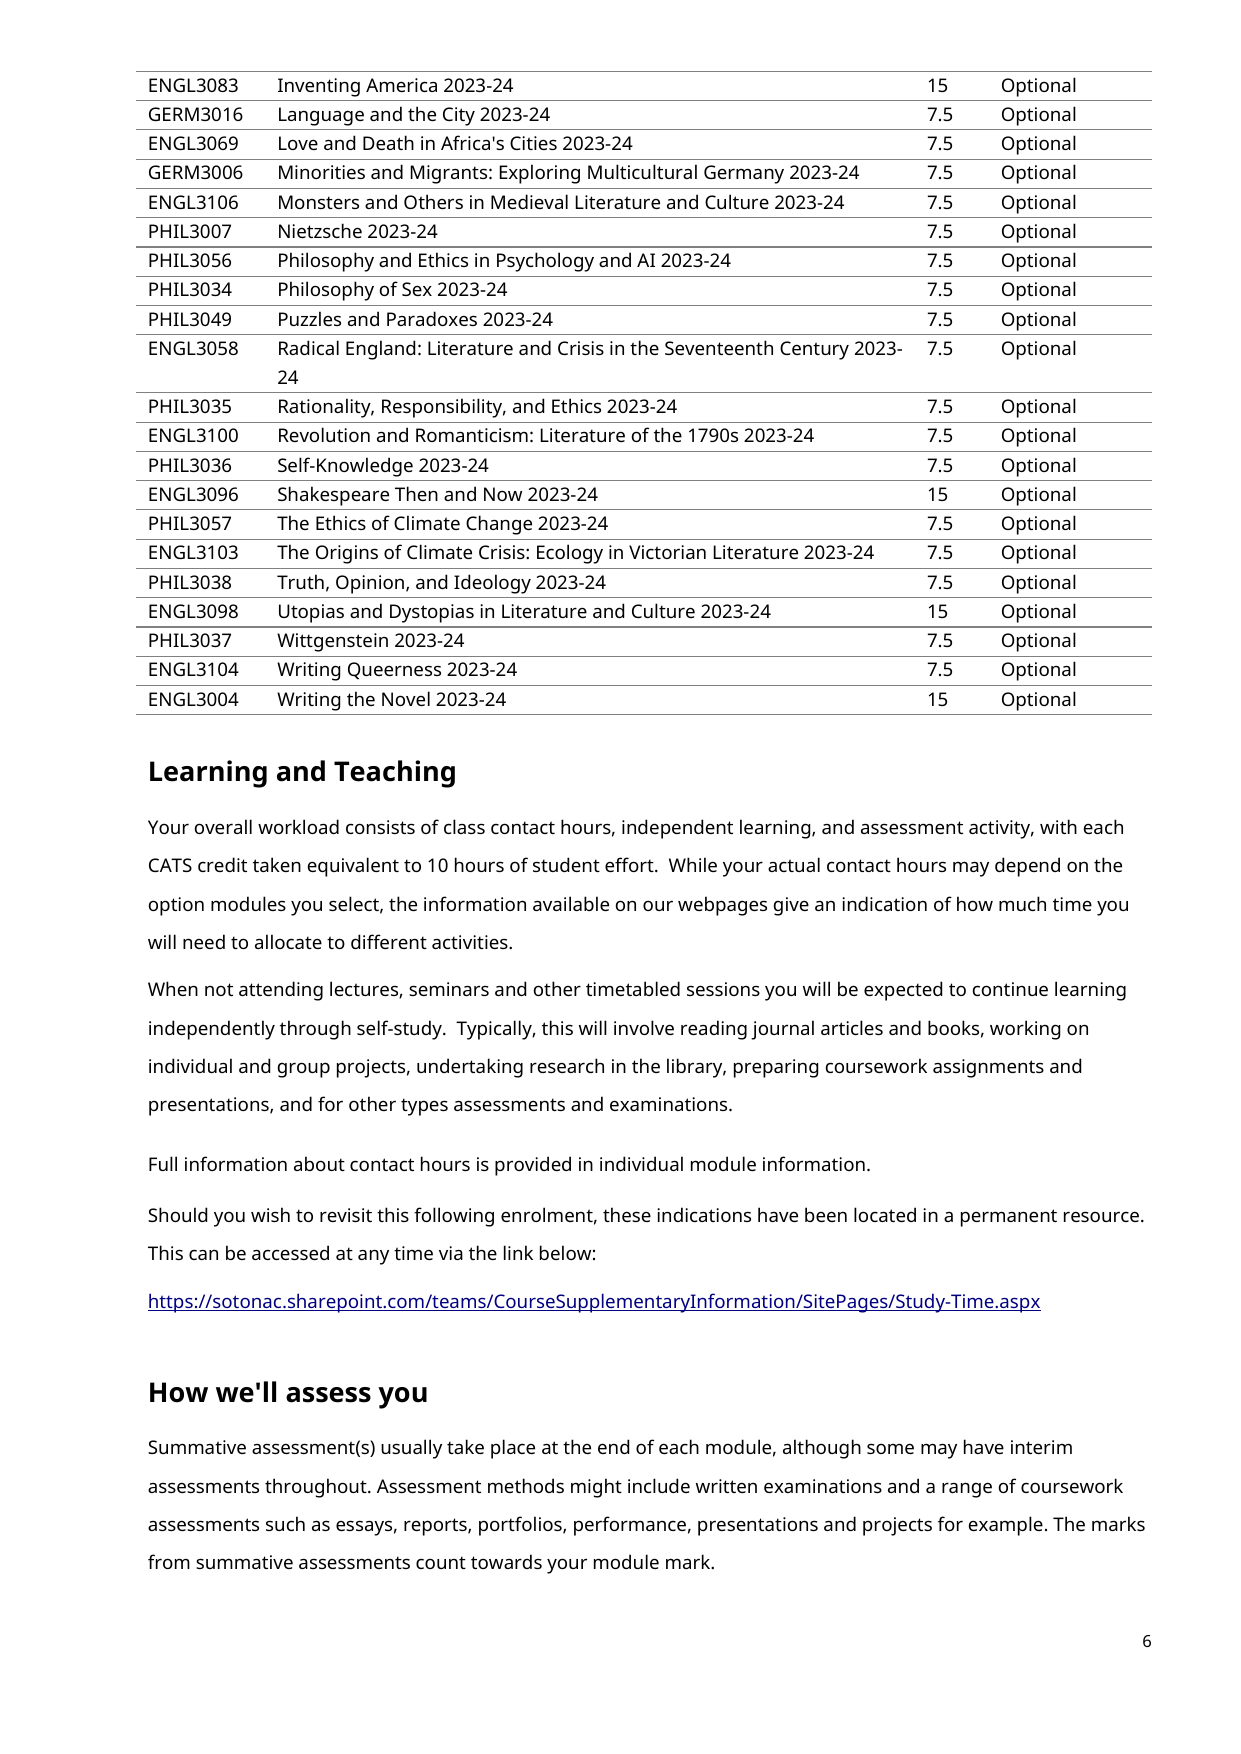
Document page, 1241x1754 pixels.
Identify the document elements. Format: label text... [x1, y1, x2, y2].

text https://sotonac.sharepoint.com/teams/CourseSupplementaryInformation/SitePages/Study-Time.aspx [148, 1288, 1152, 1313]
table_cell 7.5 [916, 130, 989, 159]
table_cell ENGL3069 [136, 130, 266, 159]
table_cell Optional [989, 540, 1152, 568]
table_cell Optional [989, 130, 1152, 159]
table_cell Optional [989, 335, 1152, 392]
table_cell Nietzsche 2023-24 [266, 218, 916, 246]
table_cell 7.5 [916, 277, 989, 305]
table_cell 7.5 [916, 335, 989, 392]
table_cell Optional [989, 628, 1152, 656]
table_cell Optional [989, 686, 1152, 714]
table_cell Optional [989, 189, 1152, 217]
table_cell 7.5 [916, 189, 989, 217]
table_cell Radical England: Literature and Crisis in the Seventeenth Century 2023-24 [266, 335, 916, 392]
table_cell 7.5 [916, 306, 989, 334]
table_cell PHIL3057 [136, 510, 266, 539]
table_cell ENGL3098 [136, 598, 266, 626]
table_cell 7.5 [916, 160, 989, 188]
table_cell The Ethics of Climate Change 2023-24 [266, 510, 916, 539]
table_cell ENGL3058 [136, 335, 266, 392]
subtitle How we'll assess you [148, 1373, 1152, 1410]
table_cell The Origins of Climate Crisis: Ecology in Victorian Literature 2023-24 [266, 540, 916, 568]
table_cell Philosophy of Sex 2023-24 [266, 277, 916, 305]
table_cell Shakespeare Then and Now 2023-24 [266, 481, 916, 509]
table_cell Optional [989, 218, 1152, 246]
table_cell Optional [989, 423, 1152, 451]
table_cell 7.5 [916, 218, 989, 246]
table_cell 15 [916, 481, 989, 509]
table_cell Rationality, Responsibility, and Ethics 2023-24 [266, 393, 916, 422]
table_cell 7.5 [916, 101, 989, 129]
text Full information about contact hours is provided in individual module information. [148, 1151, 1152, 1177]
table_cell 7.5 [916, 452, 989, 480]
table_cell 7.5 [916, 657, 989, 685]
table_cell Optional [989, 452, 1152, 480]
table_cell PHIL3007 [136, 218, 266, 246]
table_cell PHIL3038 [136, 569, 266, 597]
table_cell Writing Queerness 2023-24 [266, 657, 916, 685]
table_cell Optional [989, 569, 1152, 597]
table_cell PHIL3034 [136, 277, 266, 305]
table_cell GERM3016 [136, 101, 266, 129]
table_cell Puzzles and Paradoxes 2023-24 [266, 306, 916, 334]
table_cell Language and the City 2023-24 [266, 101, 916, 129]
text Should you wish to revisit this following enrolment, these indications have been located in a permanent resource. This can be accessed at any time via the link below: [148, 1202, 1152, 1266]
table_cell Inventing America 2023-24 [266, 72, 916, 100]
table_cell PHIL3036 [136, 452, 266, 480]
table_cell ENGL3100 [136, 423, 266, 451]
table_cell PHIL3056 [136, 248, 266, 276]
table_cell ENGL3004 [136, 686, 266, 714]
text Your overall workload consists of class contact hours, independent learning, and assessment activity, with each CATS credit taken equivalent to 10 hours of student effort. While your actual contact hours may depend on the option modules you select, the information available on our webpages give an indication of how much time you will need to allocate to different activities. [148, 814, 1152, 954]
table_cell Truth, Opinion, and Ideology 2023-24 [266, 569, 916, 597]
table_cell ENGL3083 [136, 72, 266, 100]
table_cell 7.5 [916, 540, 989, 568]
table_cell ENGL3096 [136, 481, 266, 509]
table_cell Philosophy and Ethics in Psychology and AI 2023-24 [266, 248, 916, 276]
table_cell Optional [989, 481, 1152, 509]
table_cell ENGL3104 [136, 657, 266, 685]
table_cell PHIL3037 [136, 628, 266, 656]
table_cell 7.5 [916, 628, 989, 656]
table_cell 7.5 [916, 423, 989, 451]
table_cell Optional [989, 510, 1152, 539]
table_cell 7.5 [916, 569, 989, 597]
table_cell GERM3006 [136, 160, 266, 188]
table_cell 15 [916, 686, 989, 714]
table_cell Optional [989, 101, 1152, 129]
table_cell 15 [916, 598, 989, 626]
table_cell Optional [989, 277, 1152, 305]
table_cell Optional [989, 72, 1152, 100]
table_cell 7.5 [916, 510, 989, 539]
text When not attending lectures, seminars and other timetabled sessions you will be expected to continue learning independently through self-study. Typically, this will involve reading journal articles and books, working on individual and group projects, undertaking research in the library, preparing coursework assignments and presentations, and for other types assessments and examinations. [148, 977, 1152, 1117]
table_cell ENGL3106 [136, 189, 266, 217]
table_cell 7.5 [916, 248, 989, 276]
table_cell Wittgenstein 2023-24 [266, 628, 916, 656]
table_cell Optional [989, 160, 1152, 188]
table_cell 7.5 [916, 393, 989, 422]
subtitle Learning and Teaching [148, 753, 1152, 790]
table_cell Optional [989, 306, 1152, 334]
table_cell Utopias and Dystopias in Literature and Culture 2023-24 [266, 598, 916, 626]
table_cell Revolution and Romanticism: Literature of the 1790s 2023-24 [266, 423, 916, 451]
table_cell Optional [989, 598, 1152, 626]
text Summative assessment(s) usually take place at the end of each module, although some may have interim assessments throughout. Assessment methods might include written examinations and a range of coursework assessments such as essays, reports, portfolios, performance, presentations and projects for example. The marks from summative assessments count towards your module mark. [148, 1435, 1152, 1575]
table_cell PHIL3035 [136, 393, 266, 422]
table_cell Optional [989, 657, 1152, 685]
table_cell 15 [916, 72, 989, 100]
table_cell Optional [989, 248, 1152, 276]
table_cell Writing the Novel 2023-24 [266, 686, 916, 714]
table_cell Optional [989, 393, 1152, 422]
table_cell Monsters and Others in Medieval Literature and Culture 2023-24 [266, 189, 916, 217]
table_cell Love and Death in Africa's Cities 2023-24 [266, 130, 916, 159]
table_cell Minorities and Migrants: Exploring Multicultural Germany 2023-24 [266, 160, 916, 188]
table_cell Self-Knowledge 2023-24 [266, 452, 916, 480]
table_cell PHIL3049 [136, 306, 266, 334]
table_cell ENGL3103 [136, 540, 266, 568]
